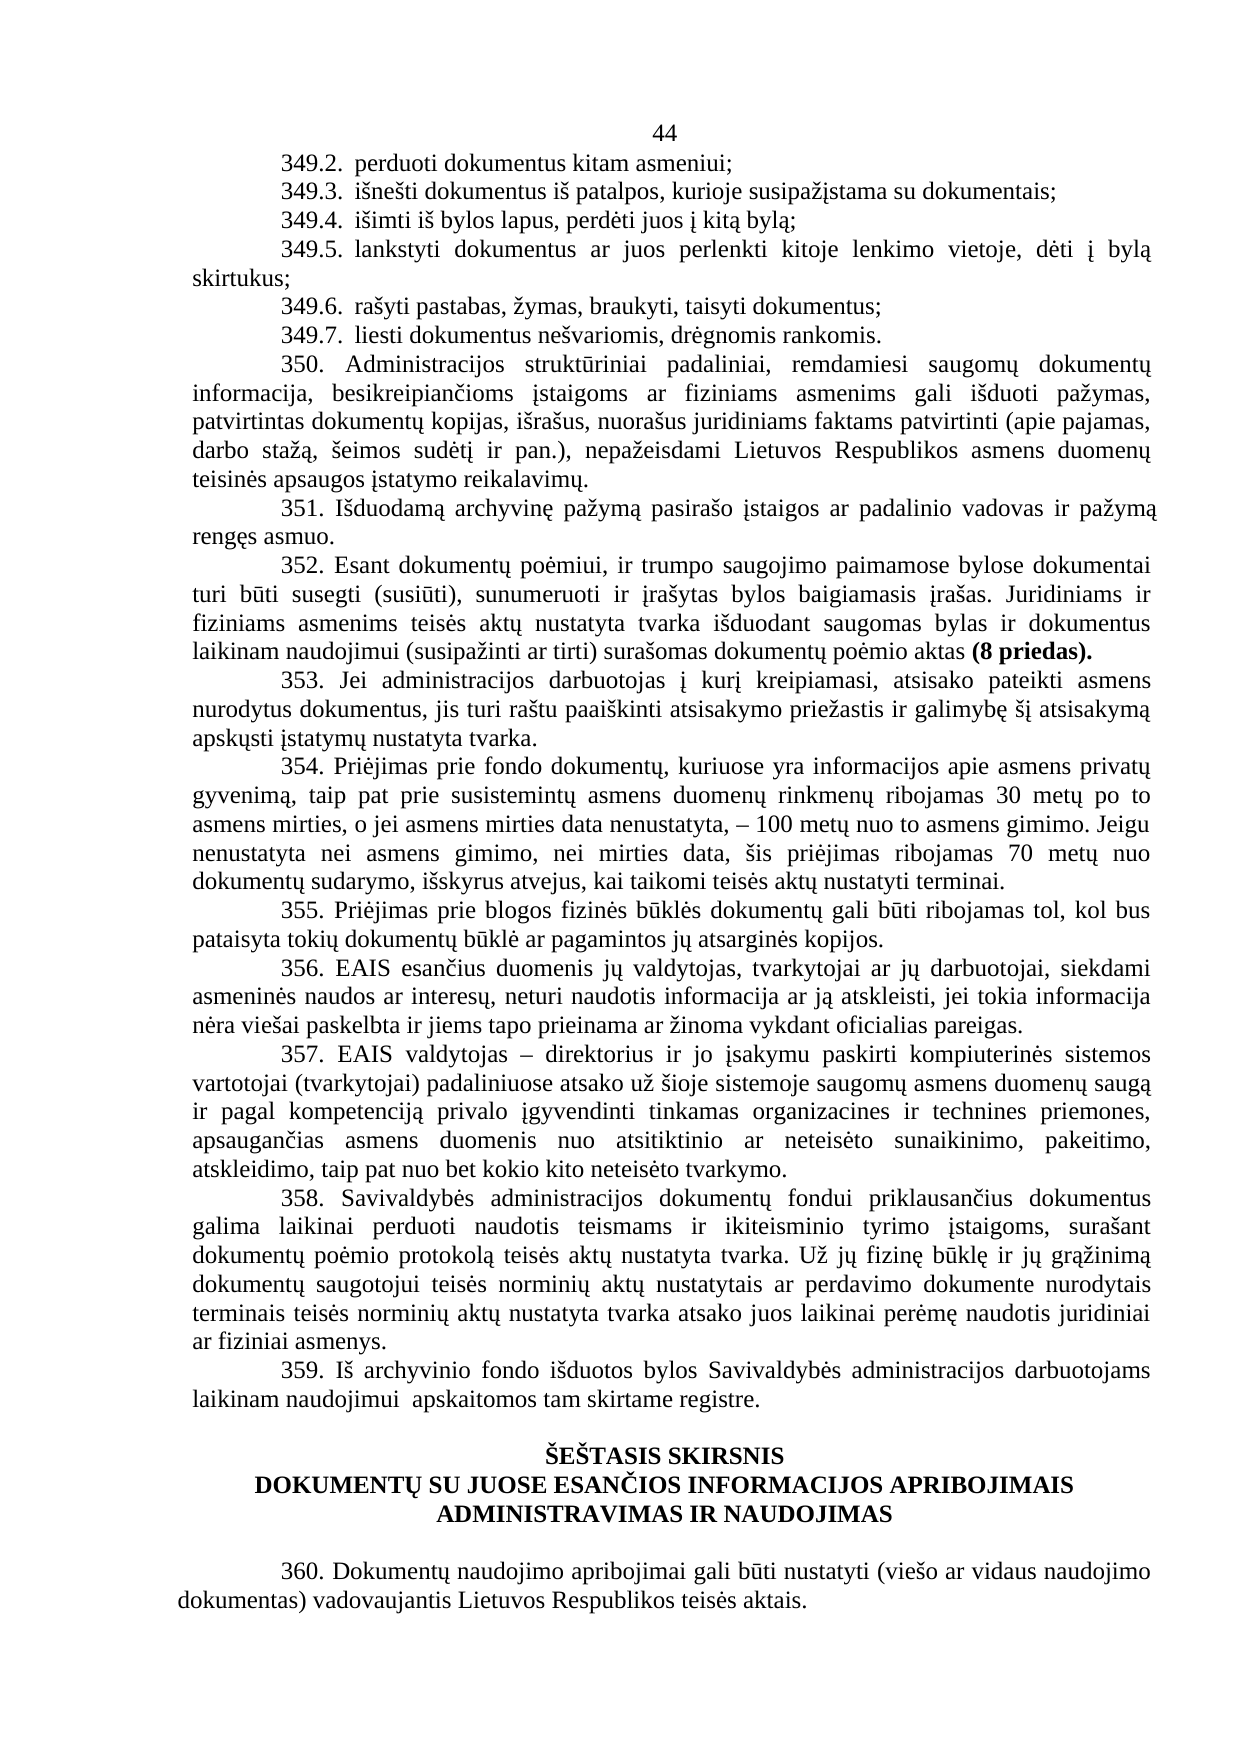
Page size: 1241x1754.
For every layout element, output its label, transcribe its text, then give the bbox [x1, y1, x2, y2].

text 349.3. išnešti dokumentus iš patalpos, kurioje susipažįstama su dokumentais; [192, 176, 1152, 205]
text 349.4. išimti iš bylos lapus, perdėti juos į kitą bylą; [192, 205, 1152, 234]
text 359. Iš archyvinio fondo išduotos bylos Savivaldybės administracijos darbuotojams laikinam naudojimui apskaitomos tam skirtame registre. [192, 1355, 1152, 1413]
text 357. EAIS valdytojas – direktorius ir jo įsakymu paskirti kompiuterinės sistemos vartotojai (tvarkytojai) padaliniuose atsako už šioje sistemoje saugomų asmens duomenų saugą ir pagal kompetenciją privalo įgyvendinti tinkamas organizacines ir technines priemones, apsaugančias asmens duomenis nuo atsitiktinio ar neteisėto sunaikinimo, pakeitimo, atskleidimo, taip pat nuo bet kokio kito neteisėto tvarkymo. [192, 1039, 1152, 1183]
text 349.7. liesti dokumentus nešvariomis, drėgnomis rankomis. [192, 320, 1152, 349]
text 353. Jei administracijos darbuotojas į kurį kreipiamasi, atsisako pateikti asmens nurodytus dokumentus, jis turi raštu paaiškinti atsisakymo priežastis ir galimybę šį atsisakymą apskųsti įstatymų nustatyta tvarka. [192, 665, 1152, 751]
text 351. Išduodamą archyvinę pažymą pasirašo įstaigos ar padalinio vadovas ir pažymą rengęs asmuo. [192, 493, 1158, 550]
text 349.2. perduoti dokumentus kitam asmeniui; [192, 148, 1152, 176]
text 360. Dokumentų naudojimo apribojimai gali būti nustatyti (viešo ar vidaus naudojimo dokumentas) vadovaujantis Lietuvos Respublikos teisės aktais. [177, 1556, 1152, 1614]
text 356. EAIS esančius duomenis jų valdytojas, tvarkytojai ar jų darbuotojai, siekdami asmeninės naudos ar interesų, neturi naudotis informacija ar ją atskleisti, jei tokia informacija nėra viešai paskelbta ir jiems tapo prieinama ar žinoma vykdant oficialias pareigas. [192, 953, 1152, 1039]
text 355. Priėjimas prie blogos fizinės būklės dokumentų gali būti ribojamas tol, kol bus pataisyta tokių dokumentų būklė ar pagamintos jų atsarginės kopijos. [192, 895, 1152, 953]
text 349.5. lankstyti dokumentus ar juos perlenkti kitoje lenkimo vietoje, dėti į bylą skirtukus; [192, 234, 1152, 291]
text 352. Esant dokumentų poėmiui, ir trumpo saugojimo paimamose bylose dokumentai turi būti susegti (susiūti), sunumeruoti ir įrašytas bylos baigiamasis įrašas. Juridiniams ir fiziniams asmenims teisės aktų nustatyta tvarka išduodant saugomas bylas ir dokumentus laikinam naudojimui (susipažinti ar tirti) surašomas dokumentų poėmio aktas (8 priedas). [192, 550, 1152, 665]
text 358. Savivaldybės administracijos dokumentų fondui priklausančius dokumentus galima laikinai perduoti naudotis teismams ir ikiteisminio tyrimo įstaigoms, surašant dokumentų poėmio protokolą teisės aktų nustatyta tvarka. Už jų fizinę būklę ir jų grąžinimą dokumentų saugotojui teisės norminių aktų nustatytais ar perdavimo dokumente nurodytais terminais teisės norminių aktų nustatyta tvarka atsako juos laikinai perėmę naudotis juridiniai ar fiziniai asmenys. [192, 1183, 1152, 1355]
text 354. Priėjimas prie fondo dokumentų, kuriuose yra informacijos apie asmens privatų gyvenimą, taip pat prie susistemintų asmens duomenų rinkmenų ribojamas 30 metų po to asmens mirties, o jei asmens mirties data nenustatyta, – 100 metų nuo to asmens gimimo. Jeigu nenustatyta nei asmens gimimo, nei mirties data, šis priėjimas ribojamas 70 metų nuo dokumentų sudarymo, išskyrus atvejus, kai taikomi teisės aktų nustatyti terminai. [192, 751, 1152, 895]
text DOKUMENTŲ SU JUOSE ESANČIOS INFORMACIJOS APRIBOJIMAIS ADMINISTRAVIMAS IR NAUDOJIMAS [177, 1470, 1152, 1528]
text 349.6. rašyti pastabas, žymas, braukyti, taisyti dokumentus; [192, 291, 1152, 320]
text ŠEŠTASIS SKIRSNIS [177, 1441, 1152, 1470]
text 350. Administracijos struktūriniai padaliniai, remdamiesi saugomų dokumentų informacija, besikreipiančioms įstaigoms ar fiziniams asmenims gali išduoti pažymas, patvirtintas dokumentų kopijas, išrašus, nuorašus juridiniams faktams patvirtinti (apie pajamas, darbo stažą, šeimos sudėtį ir pan.), nepažeisdami Lietuvos Respublikos asmens duomenų teisinės apsaugos įstatymo reikalavimų. [192, 349, 1152, 493]
